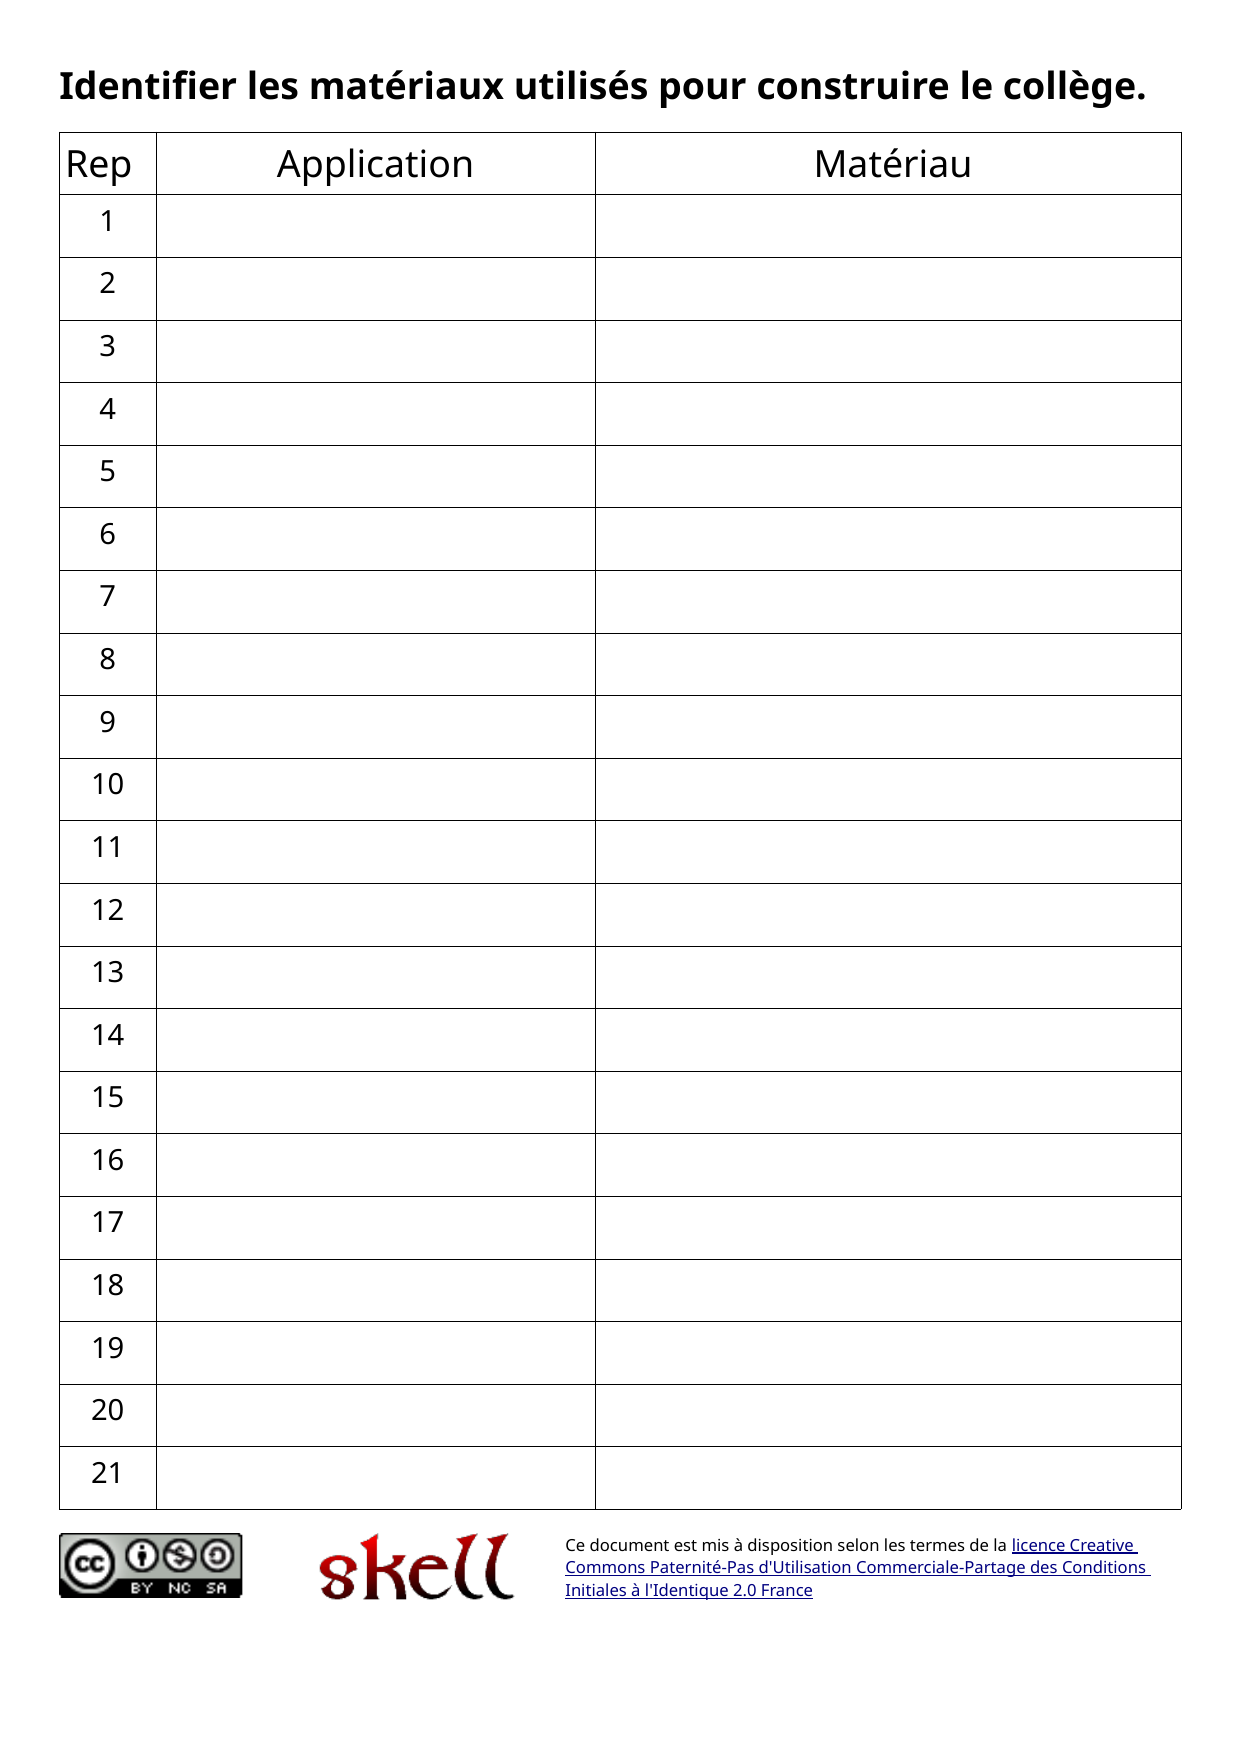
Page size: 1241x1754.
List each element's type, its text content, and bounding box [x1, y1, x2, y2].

table_header [59, 1533, 267, 1605]
table_cell [596, 1009, 1181, 1071]
table_cell 9 [60, 696, 156, 758]
table_cell [596, 383, 1181, 445]
table_cell 17 [60, 1197, 156, 1258]
table_cell [596, 1072, 1181, 1133]
table_cell [157, 1134, 595, 1196]
table_cell [157, 947, 595, 1008]
table_cell 12 [60, 884, 156, 946]
table_cell 15 [60, 1072, 156, 1133]
table_cell 16 [60, 1134, 156, 1196]
table_cell [157, 446, 595, 507]
table_cell 3 [60, 321, 156, 382]
table_cell [596, 1197, 1181, 1258]
table_header Matériau [596, 133, 1181, 194]
table_cell [157, 508, 595, 570]
table_cell 21 [60, 1447, 156, 1509]
table_cell [596, 634, 1181, 695]
table_cell [157, 571, 595, 632]
table_cell [157, 321, 595, 382]
table_cell [596, 571, 1181, 632]
table_cell [157, 383, 595, 445]
table_cell [157, 1260, 595, 1321]
table_cell 19 [60, 1322, 156, 1384]
table_cell 6 [60, 508, 156, 570]
table_cell [157, 1322, 595, 1384]
table_cell [596, 696, 1181, 758]
table_cell [596, 508, 1181, 570]
table_header Ce document est mis à disposition selon les termes de la licence Creative Commons Paternité-Pas d'Utilisation Commerciale-Partage des Conditions Initiales à l'Identique 2.0 France [565, 1533, 1181, 1605]
table_header Rep [60, 133, 156, 194]
table_cell [596, 1385, 1181, 1446]
picture [59, 1533, 243, 1598]
table_cell [596, 1447, 1181, 1509]
table_cell [596, 1260, 1181, 1321]
table_cell 20 [60, 1385, 156, 1446]
table_cell [157, 884, 595, 946]
table_cell 1 [60, 195, 156, 257]
table_cell [157, 696, 595, 758]
picture [316, 1533, 516, 1601]
table_cell 11 [60, 821, 156, 883]
table_cell [596, 1134, 1181, 1196]
table_cell [596, 195, 1181, 257]
table_header Application [157, 133, 595, 194]
table_cell [596, 446, 1181, 507]
text Identifier les matériaux utilisés pour construire le collège. [59, 59, 1181, 110]
table_header [267, 1533, 565, 1605]
table_cell 10 [60, 759, 156, 820]
table_cell 8 [60, 634, 156, 695]
table_cell [157, 1385, 595, 1446]
table_cell [596, 947, 1181, 1008]
table_cell [157, 1197, 595, 1258]
table_cell [596, 821, 1181, 883]
table_cell 18 [60, 1260, 156, 1321]
table_cell 5 [60, 446, 156, 507]
table_cell [157, 1447, 595, 1509]
table_cell [157, 759, 595, 820]
table_cell [157, 634, 595, 695]
table_cell [157, 195, 595, 257]
table_cell [157, 258, 595, 319]
table_cell [157, 1072, 595, 1133]
table_cell 13 [60, 947, 156, 1008]
table_cell [596, 321, 1181, 382]
table_cell 4 [60, 383, 156, 445]
table_cell 7 [60, 571, 156, 632]
table_cell [596, 759, 1181, 820]
table_cell 2 [60, 258, 156, 319]
table_cell [596, 1322, 1181, 1384]
table_cell [596, 258, 1181, 319]
table_cell [596, 884, 1181, 946]
table_cell [157, 1009, 595, 1071]
table_cell 14 [60, 1009, 156, 1071]
table_cell [157, 821, 595, 883]
